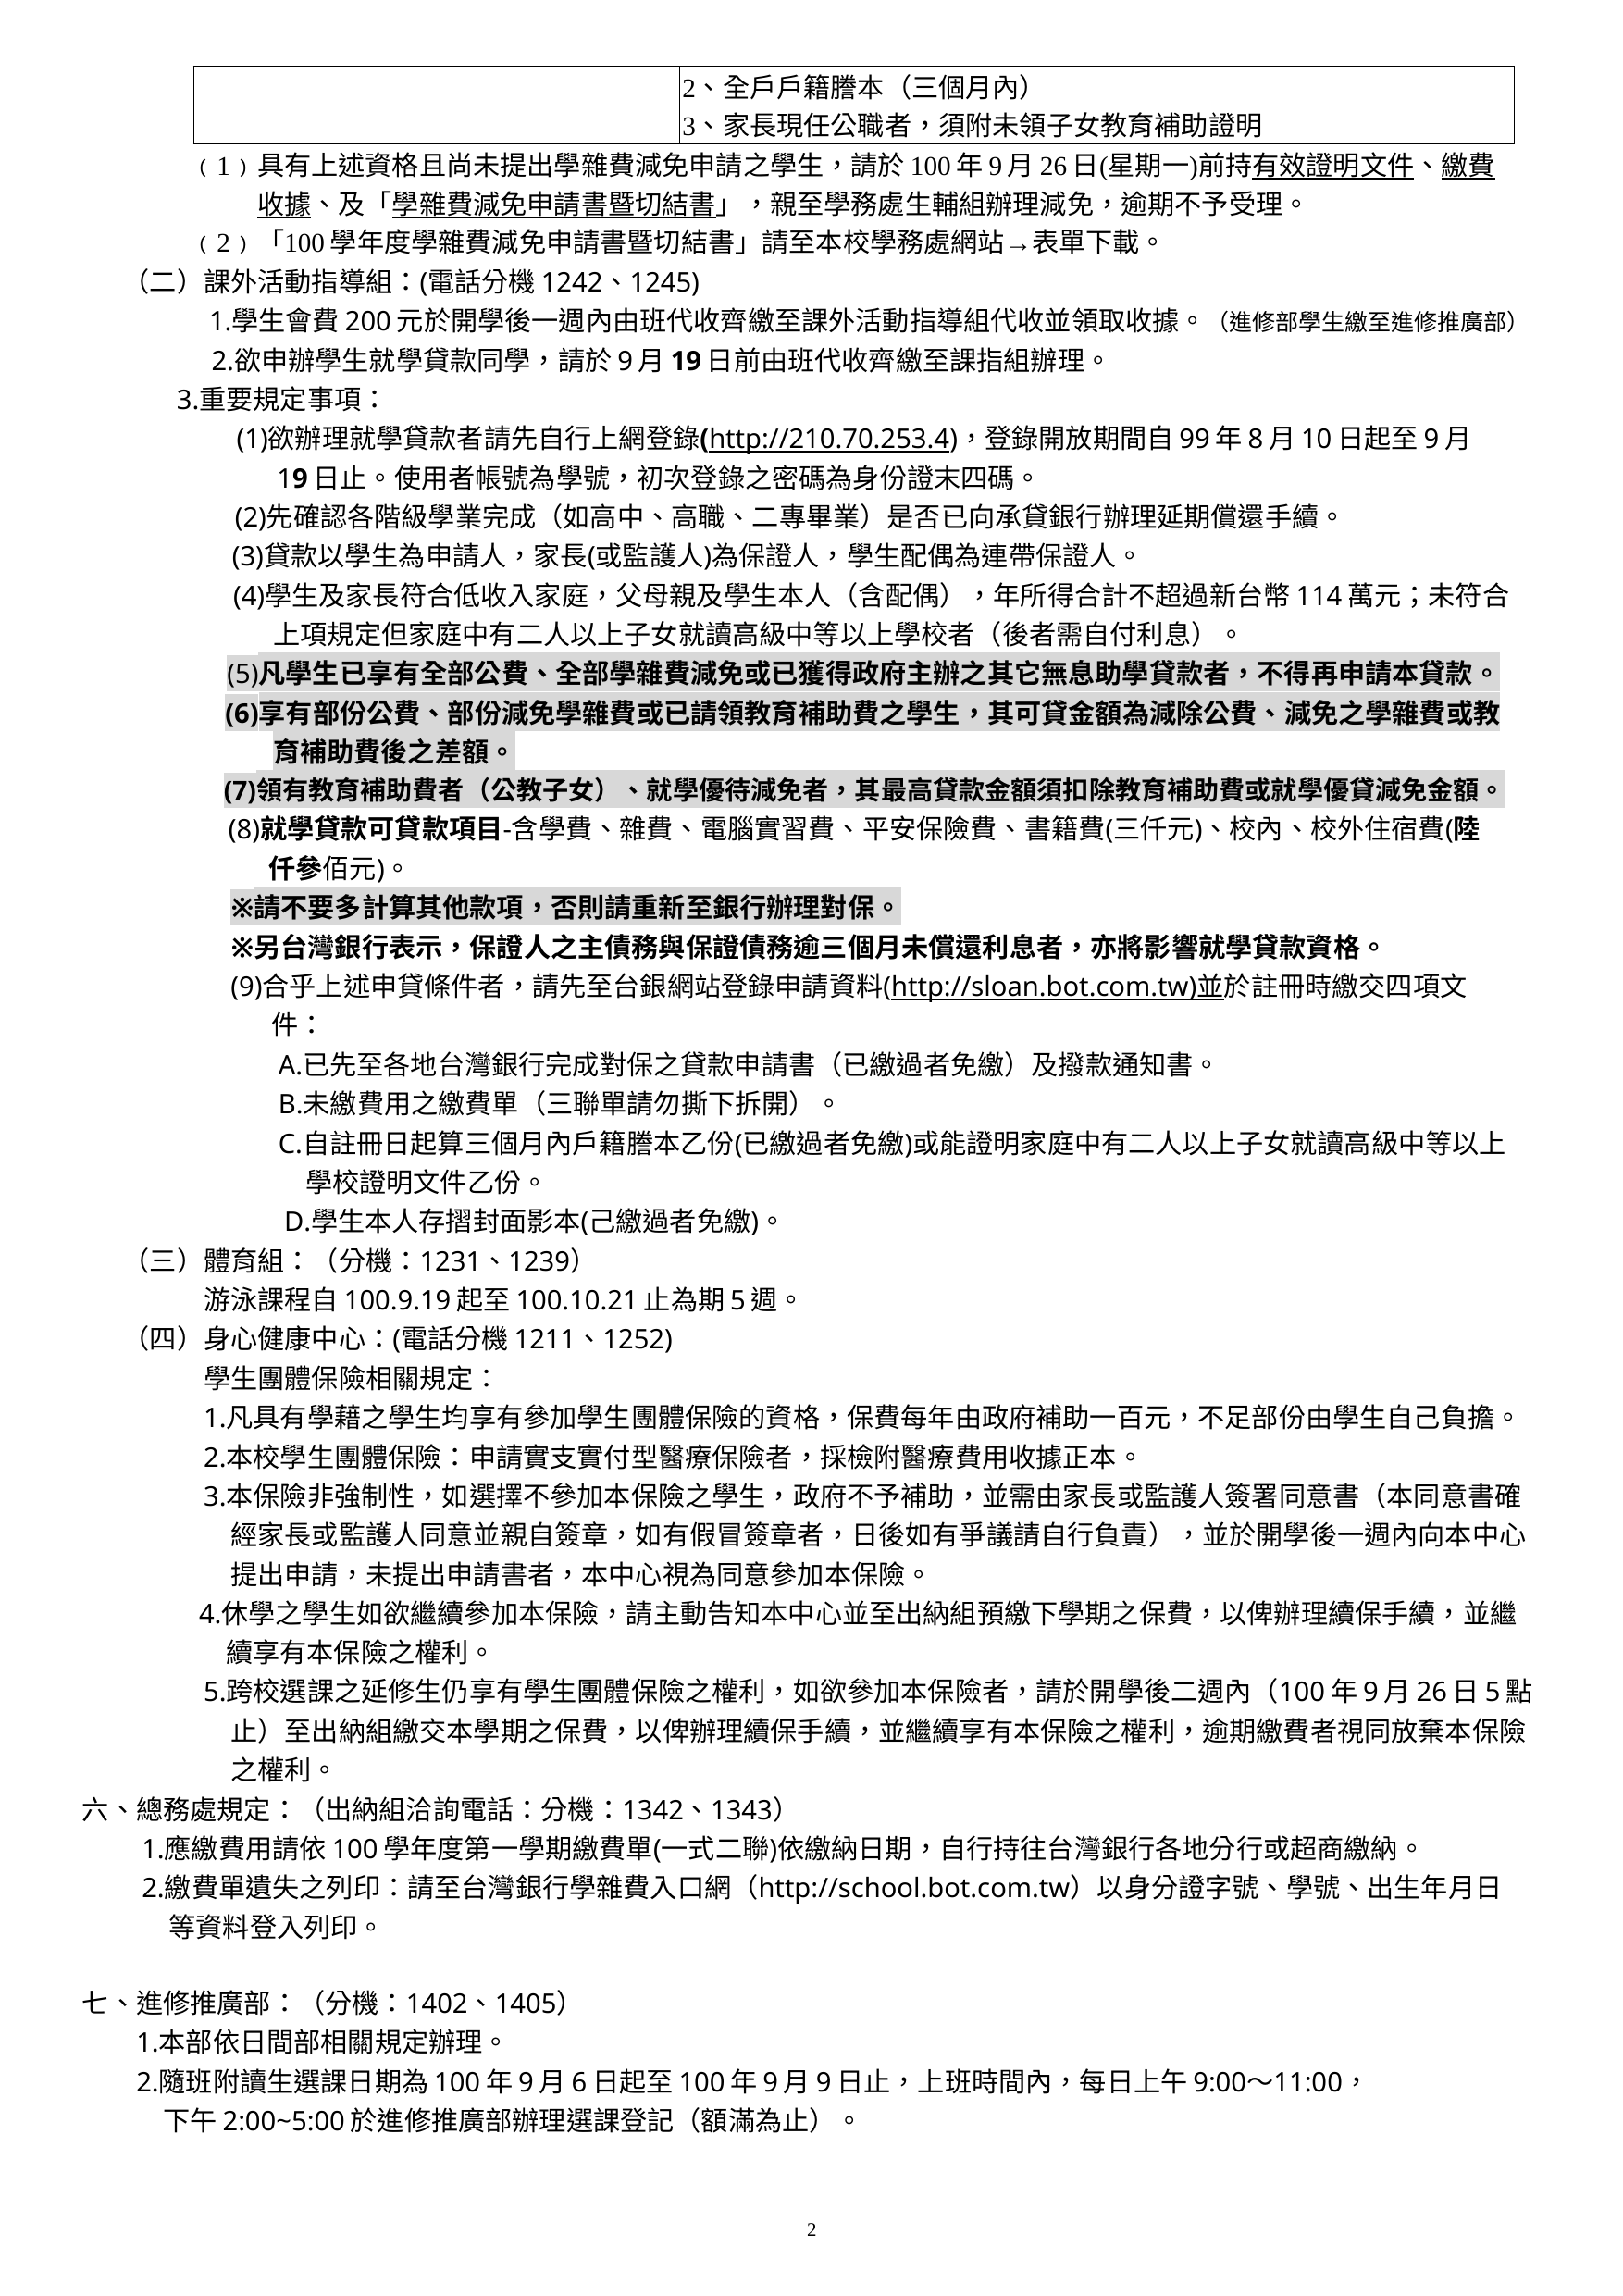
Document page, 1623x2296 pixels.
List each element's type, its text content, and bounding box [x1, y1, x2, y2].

text (7)領有教育補助費者（公教子女）、就學優待減免者，其最高貸款金額須扣除教育補助費或就學優貸減免金額。 [224, 770, 1541, 808]
text 下午2:00~5:00於進修推廣部辦理選課登記（額滿為止）。 [82, 2099, 1541, 2139]
text （四）身心健康中心：(電話分機1211、1252) [82, 1318, 1541, 1357]
text 經家長或監護人同意並親自簽章，如有假冒簽章者，日後如有爭議請自行負責），並於開學後一週內向本中心 [82, 1514, 1541, 1553]
text (5)凡學生已享有全部公費、全部學雜費減免或已獲得政府主辦之其它無息助學貸款者，不得再申請本貸款。 [227, 652, 1541, 691]
text 收據、及「學雜費減免申請書暨切結書」，親至學務處生輔組辦理減免，逾期不予受理。 [149, 183, 1541, 221]
text 件： [82, 1004, 1541, 1043]
text ※請不要多計算其他款項，否則請重新至銀行辦理對保。 [82, 887, 1541, 925]
text (4)學生及家長符合低收入家庭，父母親及學生本人（含配偶），年所得合計不超過新台幣114萬元；未符合 [209, 574, 1541, 614]
text 2.隨班附讀生選課日期為100年9月6日起至100年9月9日止，上班時間內，每日上午9:00～11:00， [82, 2060, 1541, 2099]
text 1.學生會費200元於開學後一週內由班代收齊繳至課外活動指導組代收並領取收據。（進修部學生繳至進修推廣部） [163, 300, 1541, 339]
table_cell 2、全戶戶籍謄本（三個月內） 3、家長現任公職者，須附未領子女教育補助證明 [680, 67, 1514, 143]
text 七、進修推廣部：（分機：1402、1405） [82, 1981, 1541, 2021]
text 上項規定但家庭中有二人以上子女就讀高級中等以上學校者（後者需自付利息）。 [209, 614, 1541, 652]
text 1.應繳費用請依100學年度第一學期繳費單(一式二聯)依繳納日期，自行持往台灣銀行各地分行或超商繳納。 [142, 1827, 1541, 1867]
text 等資料登入列印。 [155, 1905, 1541, 1945]
text ﹙2﹚「100學年度學雜費減免申請書暨切結書」請至本校學務處網站→表單下載。 [149, 221, 1541, 260]
text 19日止。使用者帳號為學號，初次登錄之密碼為身份證末四碼。 [209, 456, 1541, 496]
text (2)先確認各階級學業完成（如高中、高職、二專畢業）是否已向承貸銀行辦理延期償還手續。 [175, 496, 1541, 535]
table_cell [194, 67, 679, 143]
text D.學生本人存摺封面影本(己繳過者免繳)。 [82, 1200, 1541, 1239]
text 游泳課程自100.9.19起至100.10.21止為期5週。 [82, 1279, 1541, 1318]
text （二）課外活動指導組：(電話分機1242、1245) [82, 260, 1541, 300]
text C.自註冊日起算三個月內戶籍謄本乙份(已繳過者免繳)或能證明家庭中有二人以上子女就讀高級中等以上 [197, 1122, 1541, 1160]
text 六、總務處規定：（出納組洽詢電話：分機：1342、1343） [82, 1788, 1541, 1827]
text 止）至出納組繳交本學期之保費，以俾辦理續保手續，並繼續享有本保險之權利，逾期繳費者視同放棄本保險 [82, 1709, 1541, 1749]
text 提出申請，未提出申請書者，本中心視為同意參加本保險。 [82, 1553, 1541, 1592]
text （三）體育組：（分機：1231、1239） [82, 1239, 1541, 1279]
text (9)合乎上述申貸條件者，請先至台銀網站登錄申請資料(http://sloan.bot.com.tw)並於註冊時繳交四項文 [82, 965, 1541, 1004]
text 續享有本保險之權利。 [185, 1632, 1541, 1670]
text 2.繳費單遺失之列印：請至台灣銀行學雜費入口網（http://school.bot.com.tw）以身分證字號、學號、出生年月日 [142, 1867, 1541, 1905]
text 學校證明文件乙份。 [197, 1160, 1541, 1200]
text (1)欲辦理就學貸款者請先自行上網登錄(http://210.70.253.4)，登錄開放期間自99年8月10日起至9月 [209, 417, 1541, 456]
text ﹙1﹚具有上述資格且尚未提出學雜費減免申請之學生，請於100年9月26日(星期一)前持有效證明文件、繳費 [149, 144, 1541, 183]
text ※另台灣銀行表示，保證人之主債務與保證債務逾三個月未償還利息者，亦將影響就學貸款資格。 [82, 925, 1541, 965]
text 3.本保險非強制性，如選擇不參加本保險之學生，政府不予補助，並需由家長或監護人簽署同意書（本同意書確 [82, 1474, 1541, 1514]
text 4.休學之學生如欲繼續參加本保險，請主動告知本中心並至出納組預繳下學期之保費，以俾辦理續保手續，並繼 [185, 1592, 1541, 1632]
text 1.凡具有學藉之學生均享有參加學生團體保險的資格，保費每年由政府補助一百元，不足部份由學生自己負擔。 [82, 1396, 1541, 1435]
text 3.重要規定事項： [82, 378, 1541, 417]
text 之權利。 [82, 1749, 1541, 1788]
text (3)貸款以學生為申請人，家長(或監護人)為保證人，學生配偶為連帶保證人。 [175, 535, 1541, 574]
text 5.跨校選課之延修生仍享有學生團體保險之權利，如欲參加本保險者，請於開學後二週內（100年9月26日5點 [82, 1670, 1541, 1709]
text (8)就學貸款可貸款項目-含學費、雜費、電腦實習費、平安保險費、書籍費(三仟元)、校內、校外住宿費(陸 [229, 808, 1541, 847]
text B.未繳費用之繳費單（三聯單請勿撕下拆開）。 [197, 1083, 1541, 1122]
text 仟參佰元)。 [268, 847, 1541, 887]
text (6)享有部份公費、部份減免學雜費或已請領教育補助費之學生，其可貸金額為減除公費、減免之學雜費或教 [225, 691, 1541, 731]
text A.已先至各地台灣銀行完成對保之貸款申請書（已繳過者免繳）及撥款通知書。 [197, 1043, 1541, 1083]
text 育補助費後之差額。 [259, 731, 1541, 770]
text 學生團體保險相關規定： [82, 1357, 1541, 1396]
text 1.本部依日間部相關規定辦理。 [82, 2021, 1541, 2060]
text 2.本校學生團體保險：申請實支實付型醫療保險者，採檢附醫療費用收據正本。 [82, 1435, 1541, 1474]
text 2.欲申辦學生就學貸款同學，請於9月19日前由班代收齊繳至課指組辦理。 [82, 339, 1541, 378]
